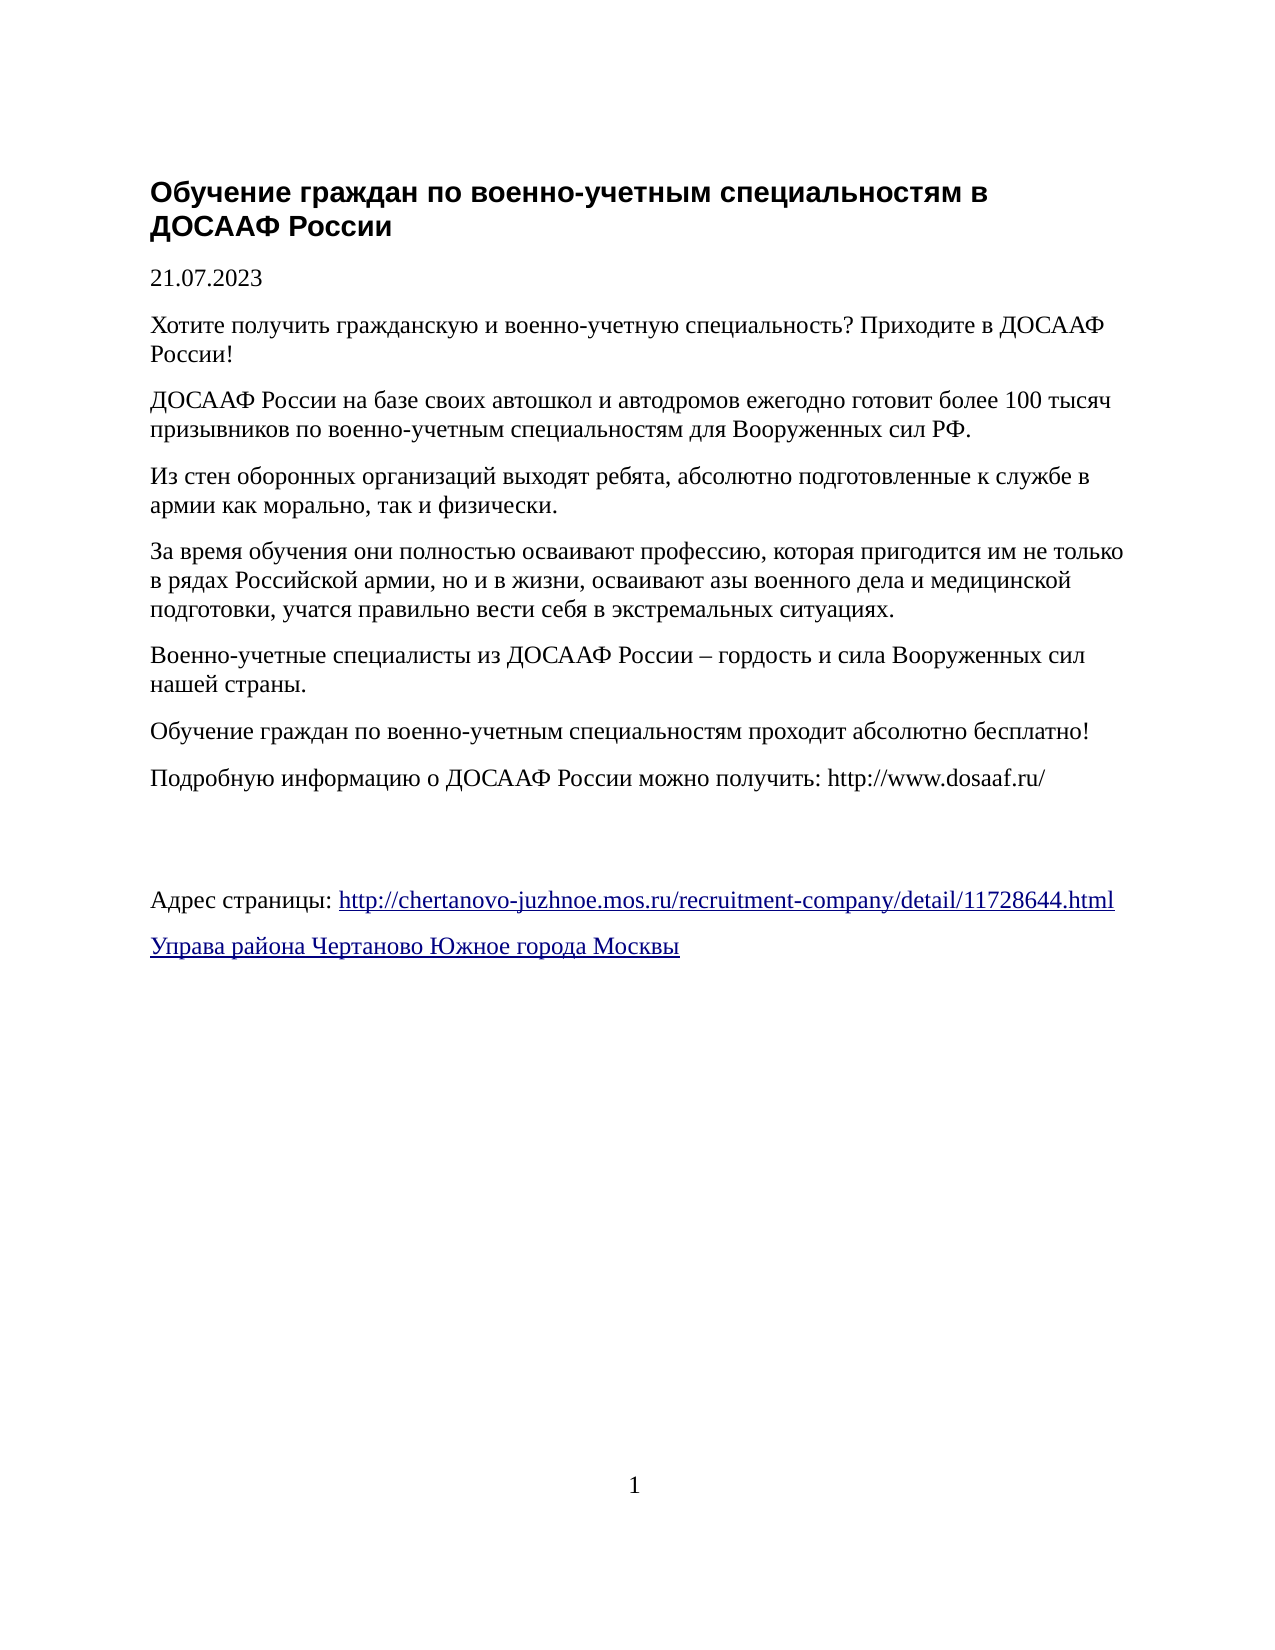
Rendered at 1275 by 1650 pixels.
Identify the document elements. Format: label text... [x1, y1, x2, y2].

text Подробную информацию о ДОСААФ России можно получить: http://www.dosaaf.ru/ [150, 763, 1125, 791]
text 21.07.2023 [150, 263, 1125, 292]
text Обучение граждан по военно-учетным специальностям проходит абсолютно бесплатно! [150, 716, 1125, 745]
text Хотите получить гражданскую и военно-учетную специальность? Приходите в ДОСААФ России! [150, 310, 1125, 368]
text За время обучения они полностью осваивают профессию, которая пригодится им не только в рядах Российской армии, но и в жизни, осваивают азы военного дела и медицинской подготовки, учатся правильно вести себя в экстремальных ситуациях. [150, 536, 1125, 623]
text Управа района Чертаново Южное города Москвы [150, 931, 1125, 960]
text Военно-учетные специалисты из ДОСААФ России – гордость и сила Вооруженных сил нашей страны. [150, 641, 1125, 698]
text Из стен оборонных организаций выходят ребята, абсолютно подготовленные к службе в армии как морально, так и физически. [150, 461, 1125, 518]
text ДОСААФ России на базе своих автошкол и автодромов ежегодно готовит более 100 тысяч призывников по военно-учетным специальностям для Вооруженных сил РФ. [150, 386, 1125, 443]
text Адрес страницы: http://chertanovo-juzhnoe.mos.ru/recruitment-company/detail/11728644.html [150, 885, 1125, 913]
subtitle Обучение граждан по военно-учетным специальностям в ДОСААФ России [150, 175, 1125, 242]
